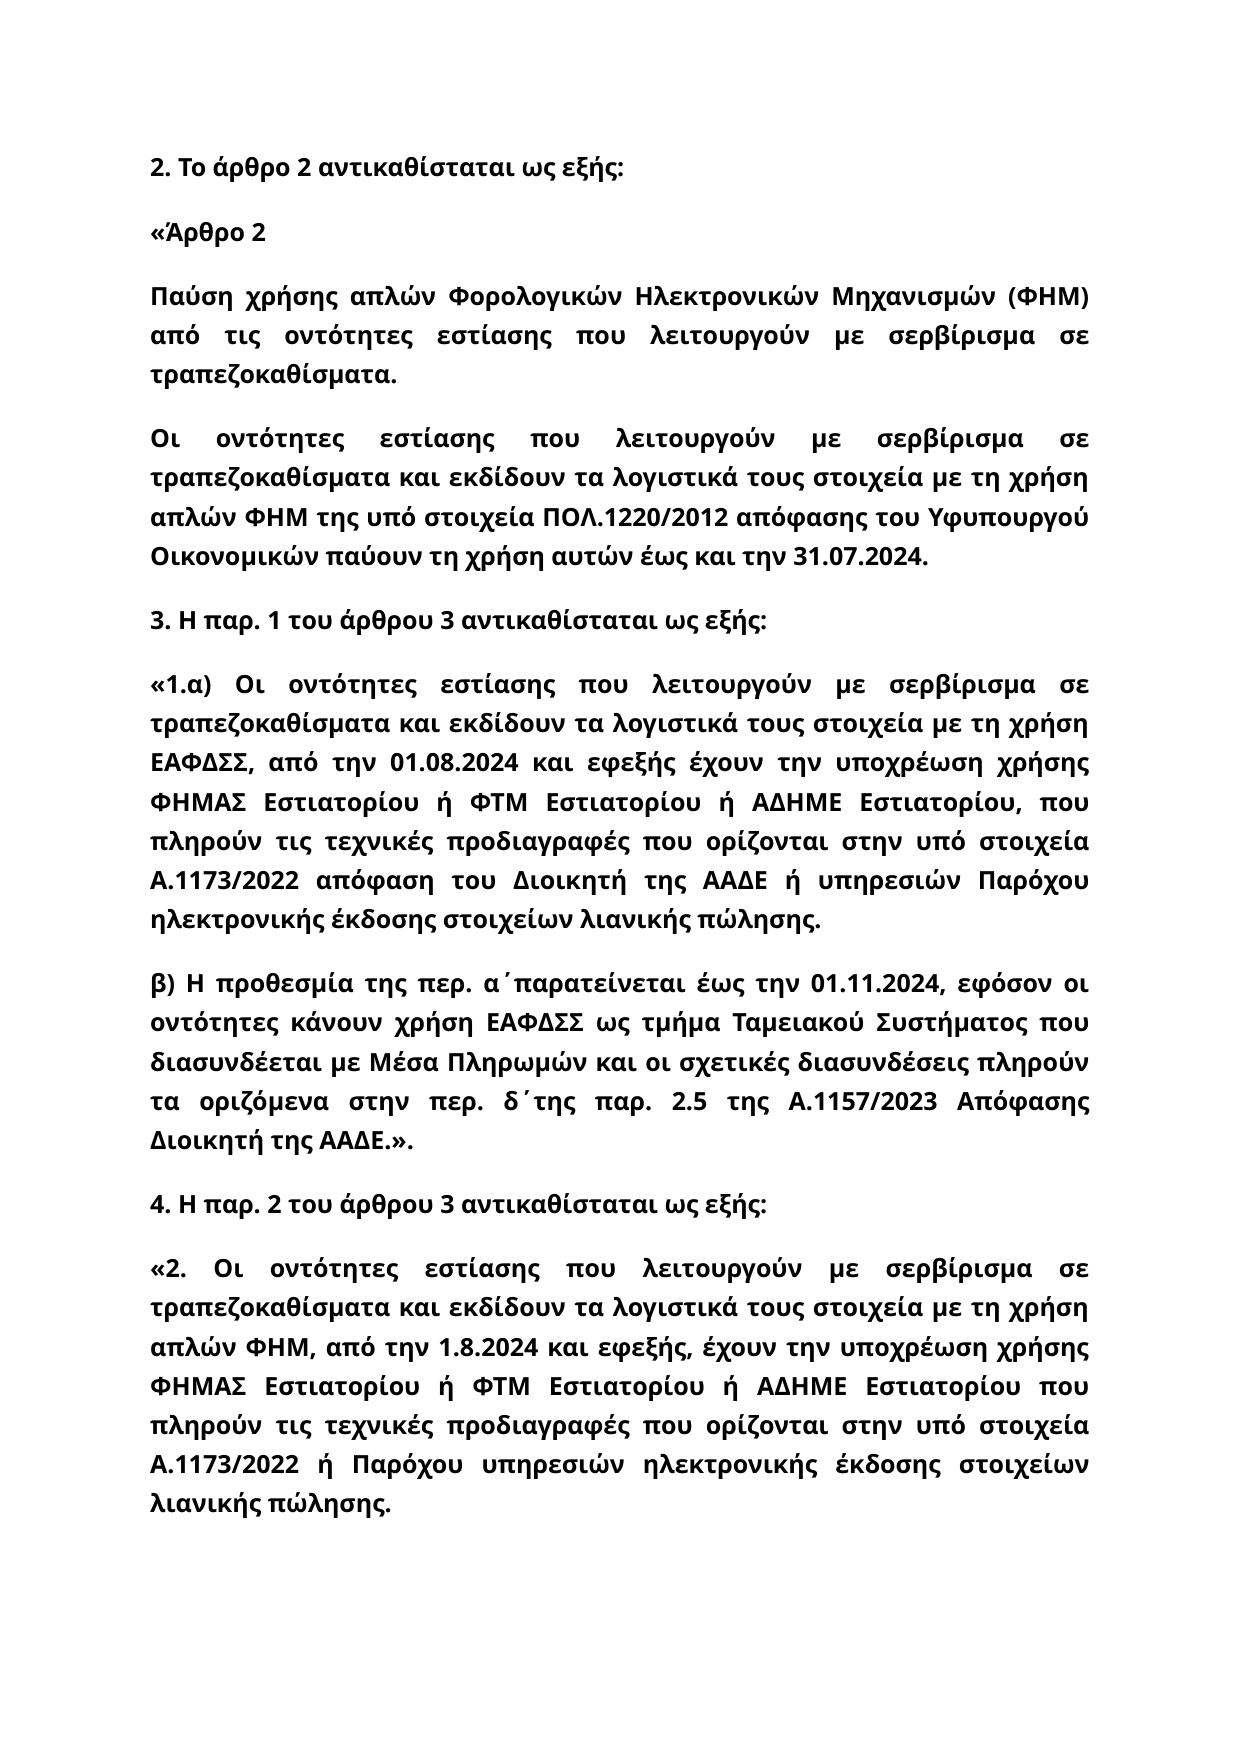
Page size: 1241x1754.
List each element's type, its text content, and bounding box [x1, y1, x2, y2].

text 2. To άρθρο 2 αντικαθίσταται ως εξής: [150, 150, 1090, 184]
text β) Η προθεσμία της περ. α΄παρατείνεται έως την 01.11.2024, εφόσον οι οντότητες κάνουν χρήση ΕΑΦΔΣΣ ως τμήμα Ταμειακού Συστήματος που διασυνδέεται με Μέσα Πληρωμών και οι σχετικές διασυνδέσεις πληρούν τα οριζόμενα στην περ. δ΄της παρ. 2.5 της Α.1157/2023 Απόφασης Διοικητή της ΑΑΔΕ.». [150, 966, 1090, 1157]
text Παύση χρήσης απλών Φορολογικών Ηλεκτρονικών Μηχανισμών (ΦΗΜ) από τις οντότητες εστίασης που λειτουργούν με σερβίρισμα σε τραπεζοκαθίσματα. [150, 278, 1090, 391]
text 3. Η παρ. 1 του άρθρου 3 αντικαθίσταται ως εξής: [150, 602, 1090, 637]
text «1.α) Οι οντότητες εστίασης που λειτουργούν με σερβίρισμα σε τραπεζοκαθίσματα και εκδίδουν τα λογιστικά τους στοιχεία με τη χρήση ΕΑΦΔΣΣ, από την 01.08.2024 και εφεξής έχουν την υποχρέωση χρήσης ΦΗΜΑΣ Εστιατορίου ή ΦΤΜ Εστιατορίου ή ΑΔΗΜΕ Εστιατορίου, που πληρούν τις τεχνικές προδιαγραφές που ορίζονται στην υπό στοιχεία Α.1173/2022 απόφαση του Διοικητή της ΑΑΔΕ ή υπηρεσιών Παρόχου ηλεκτρονικής έκδοσης στοιχείων λιανικής πώλησης. [150, 667, 1090, 936]
text «Άρθρο 2 [150, 214, 1090, 248]
text 4. Η παρ. 2 του άρθρου 3 αντικαθίσταται ως εξής: [150, 1187, 1090, 1221]
text Οι οντότητες εστίασης που λειτουργούν με σερβίρισμα σε τραπεζοκαθίσματα και εκδίδουν τα λογιστικά τους στοιχεία με τη χρήση απλών ΦΗΜ της υπό στοιχεία ΠΟΛ.1220/2012 απόφασης του Υφυπουργού Οικονομικών παύουν τη χρήση αυτών έως και την 31.07.2024. [150, 421, 1090, 572]
text «2. Οι οντότητες εστίασης που λειτουργούν με σερβίρισμα σε τραπεζοκαθίσματα και εκδίδουν τα λογιστικά τους στοιχεία με τη χρήση απλών ΦΗΜ, από την 1.8.2024 και εφεξής, έχουν την υποχρέωση χρήσης ΦΗΜΑΣ Εστιατορίου ή ΦΤΜ Εστιατορίου ή ΑΔΗΜΕ Εστιατορίου που πληρούν τις τεχνικές προδιαγραφές που ορίζονται στην υπό στοιχεία Α.1173/2022 ή Παρόχου υπηρεσιών ηλεκτρονικής έκδοσης στοιχείων λιανικής πώλησης. [150, 1251, 1090, 1520]
